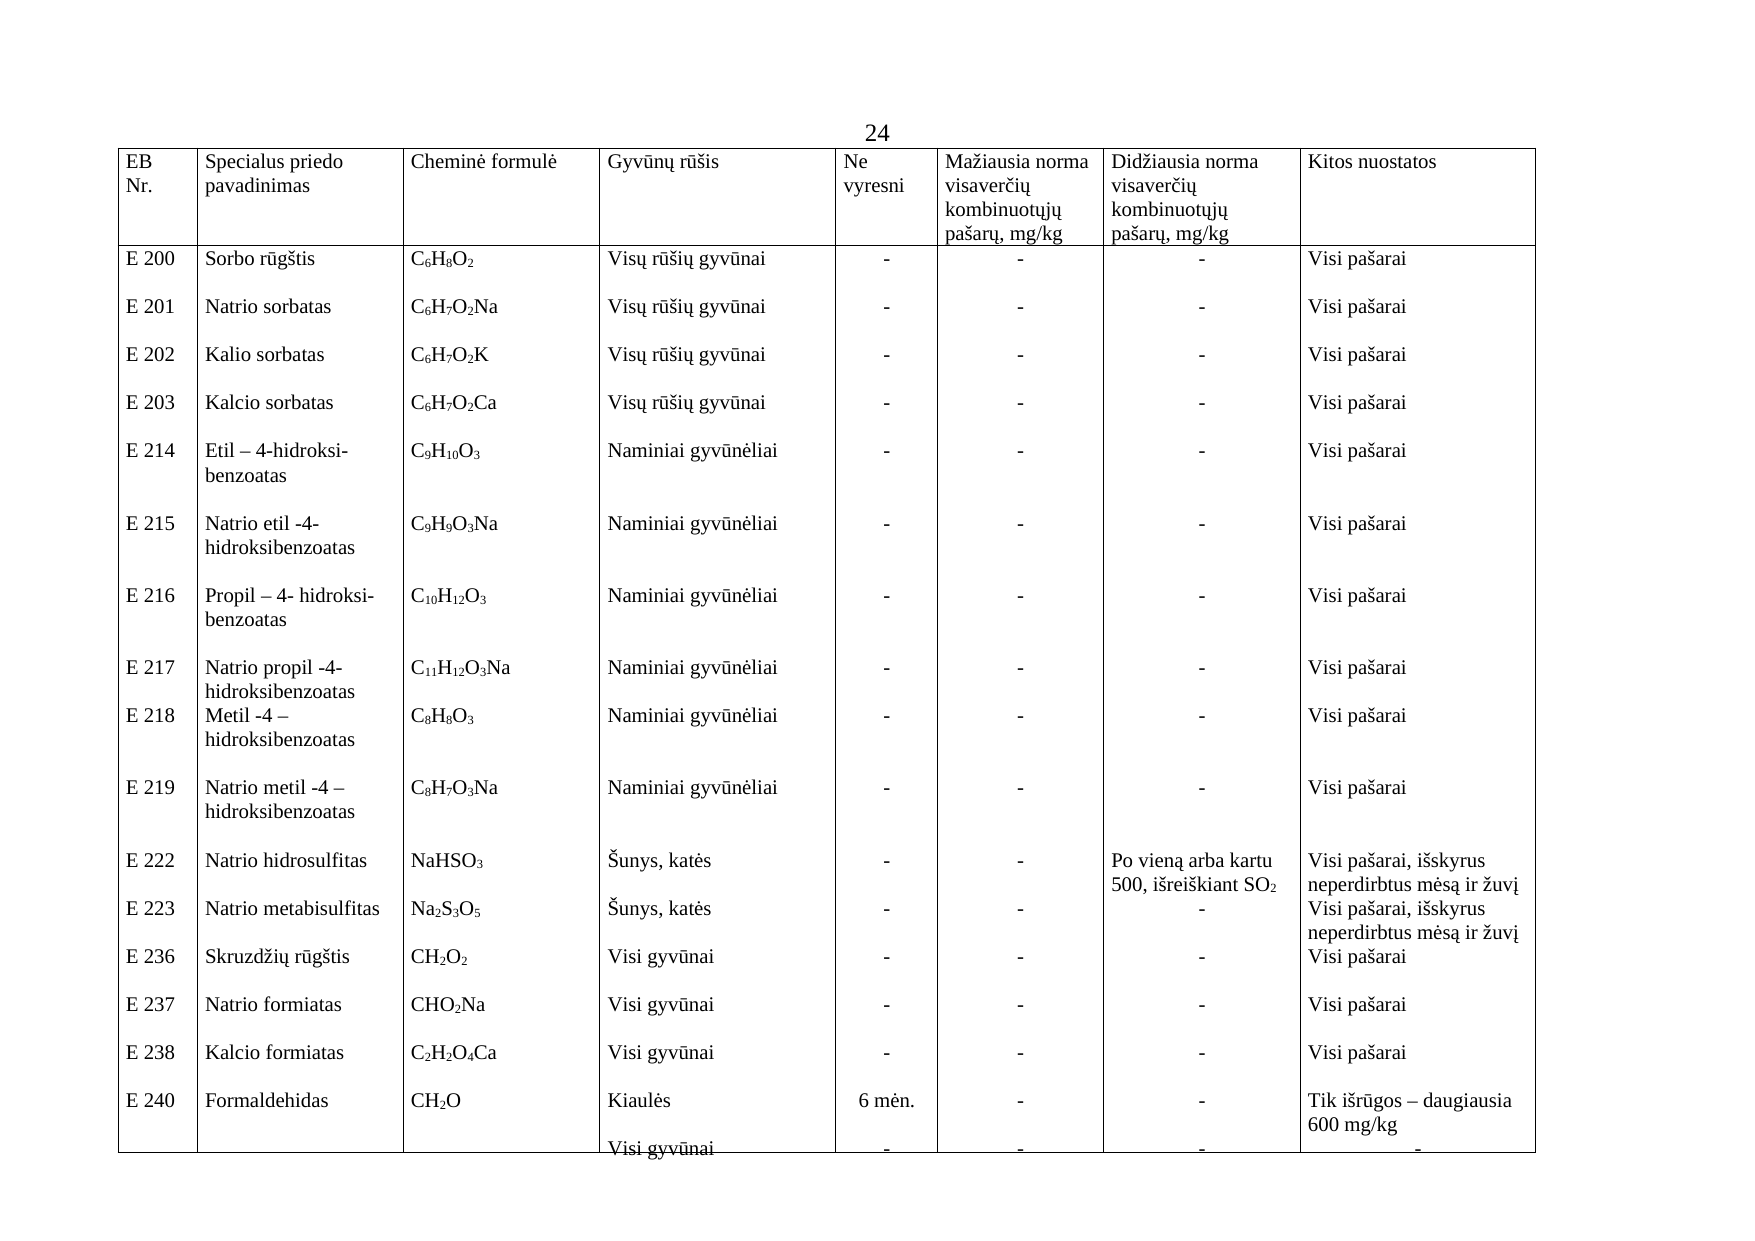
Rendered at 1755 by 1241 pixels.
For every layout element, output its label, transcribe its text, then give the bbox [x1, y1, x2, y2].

table_cell - - - - - - - - - - Po vieną arba kartu 500, išreiškiant SO2 - - - - - - 100 - - - - - - - - - - 4 000 - - - - - - - - - - - - - - - 53 000 - - [1104, 246, 1300, 1152]
table_header Specialus priedo pavadinimas [198, 149, 403, 245]
table_cell - - - - - - - - - - - - - - - 6 mėn. - - - - - - - - - - - - - - - - - - - - - - - - - - - - - - - [836, 246, 937, 1152]
table_header Gyvūnų rūšis [600, 149, 835, 245]
table_cell - - - - - - - - - - - - - - - - - - - - - - - - - - - - 1 000 - - - - - - - - - - - - - - - - - - [938, 246, 1103, 1152]
table_cell Visų rūšių gyvūnai Visų rūšių gyvūnai Visų rūšių gyvūnai Visų rūšių gyvūnai Naminiai gyvūnėliai Naminiai gyvūnėliai Naminiai gyvūnėliai Naminiai gyvūnėliai Naminiai gyvūnėliai Naminiai gyvūnėliai Šunys, katės Šunys, katės Visi gyvūnai Visi gyvūnai Visi gyvūnai Kiaulės Visi gyvūnai Šunys, katės Visi gyvūnai Visi gyvūnai Visi gyvūnai Visi gyvūnai Visi gyvūnai Visi gyvūnai Visi gyvūnai Visi gyvūnai Visi gyvūnai Visi gyvūnai Visų rūšių gyvūnai, išskyrus vištas dedekles Visi gyvūnai Visi gyvūnai Visi gyvūnai Visi gyvūnai Visi gyvūnai Visi gyvūnai Visi gyvūnai Visi gyvūnai Visi gyvūnai Visi gyvūnai Visi gyvūnai Visi gyvūnai Visi gyvūnai Visi gyvūnai Visi gyvūnai Šunys Visi gyvūnai Visi gyvūnai [600, 246, 835, 1152]
table_header Didžiausia norma visaverčių kombinuotųjų pašarų, mg/kg [1104, 149, 1300, 245]
table_cell Sorbo rūgštis Natrio sorbatas Kalio sorbatas Kalcio sorbatas Etil – 4-hidroksi- benzoatas Natrio etil -4- hidroksibenzoatas Propil – 4- hidroksi-benzoatas Natrio propil -4- hidroksibenzoatas Metil -4 – hidroksibenzoatas Natrio metil -4 – hidroksibenzoatas Natrio hidrosulfitas Natrio metabisulfitas Skruzdžių rūgštis Natrio formiatas Kalcio formiatas Formaldehidas Natrio nitratas Acto rūgštis Kalio acetatas Natrio diacetatas Kalcio acetatas Pieno rūgštis Propiono rūgštis Natrio propionatas Kalcio propionatas Kalio propionatas Amonio propionatas Metilpropiono rūgštis Amonio formiatas DL – obuolių rūgštis Fumaro rūgštis Natrio laktatas Kalio laktatas Kalcio laktatas Citrinų rūgštis Natrio citratas Kalio citratas Kalcio citratas L – vyno rūgštis Natrio L-tartratas Kalio L -tartratas Kalio-natrio L -tartratas Ortofosforo rūgštis Propan -1,2- diolis Vandenilio chloridas Sieros rūgštis [198, 246, 403, 1152]
table_cell C6H8O2 C6H7O2Na C6H7O2K C6H7O2Ca C9H10O3 C9H9O3Na C10H12O3 C11H12O3Na C8H8O3 C8H7O3Na NaHSO3 Na2S3O5 CH2O2 CHO2Na C2H2O4Ca CH2O NaNO2 C2H4O2 C2H3O2K C4H7O4Na C4H6O4Ca C3H6O3 C3H6O2 C3H5O2Na C6H10O4Ca C3H5O2K C3H9O2N C4H8O2 CH5O2N C4H6O5 C4H4O4 C3H5O3Na C3H5O3K C6H10O6Ca C6H8O7 - - - C4H6O6 - - C4H4O6KNa 4H2O H3PO4 C3H8O2 HCl H2SO4 [404, 246, 599, 1152]
table_header Mažiausia norma visaverčių kombinuotųjų pašarų, mg/kg [938, 149, 1103, 245]
table_header Kitos nuostatos [1301, 149, 1535, 245]
table_cell Visi pašarai Visi pašarai Visi pašarai Visi pašarai Visi pašarai Visi pašarai Visi pašarai Visi pašarai Visi pašarai Visi pašarai Visi pašarai, išskyrus neperdirbtus mėsą ir žuvį Visi pašarai, išskyrus neperdirbtus mėsą ir žuvį Visi pašarai Visi pašarai Visi pašarai Tik išrūgos – daugiausia 600 mg/kg - Tik konservuoti pašarai Visi pašarai Visi pašarai Visi pašarai Visi pašarai Visi pašarai Visi pašarai Visi pašarai Visi pašarai Visi pašarai Visi pašarai - Visi pašarai Visi pašarai Visi pašarai Visi pašarai Visi pašarai Visi pašarai Visi pašarai Visi pašarai Visi pašarai Visi pašarai Visi pašarai Visi pašarai Visi pašarai Visi pašarai Visi pašarai - Tik silosas Tik silosas [1301, 246, 1535, 1152]
table_header Cheminė formulė [404, 149, 599, 245]
table_header EB Nr. [119, 149, 197, 245]
table_cell E 200 E 201 E 202 E 203 E 214 E 215 E 216 E 217 E 218 E 219 E 222 E 223 E 236 E 237 E 238 E 240 E 250 E 260 E 261 E 262 E 263 E 270 E 280 E 281 E 282 E 283 E 284 E 285 E 295 E 296 E 297 E 325 E 326 E 327 E 330 E 331 E 332 E 333 E 334 E 335 E 336 E 337 E 338 E 490 E 507 E 513 [119, 246, 197, 1152]
table_header Ne vyresni [836, 149, 937, 245]
